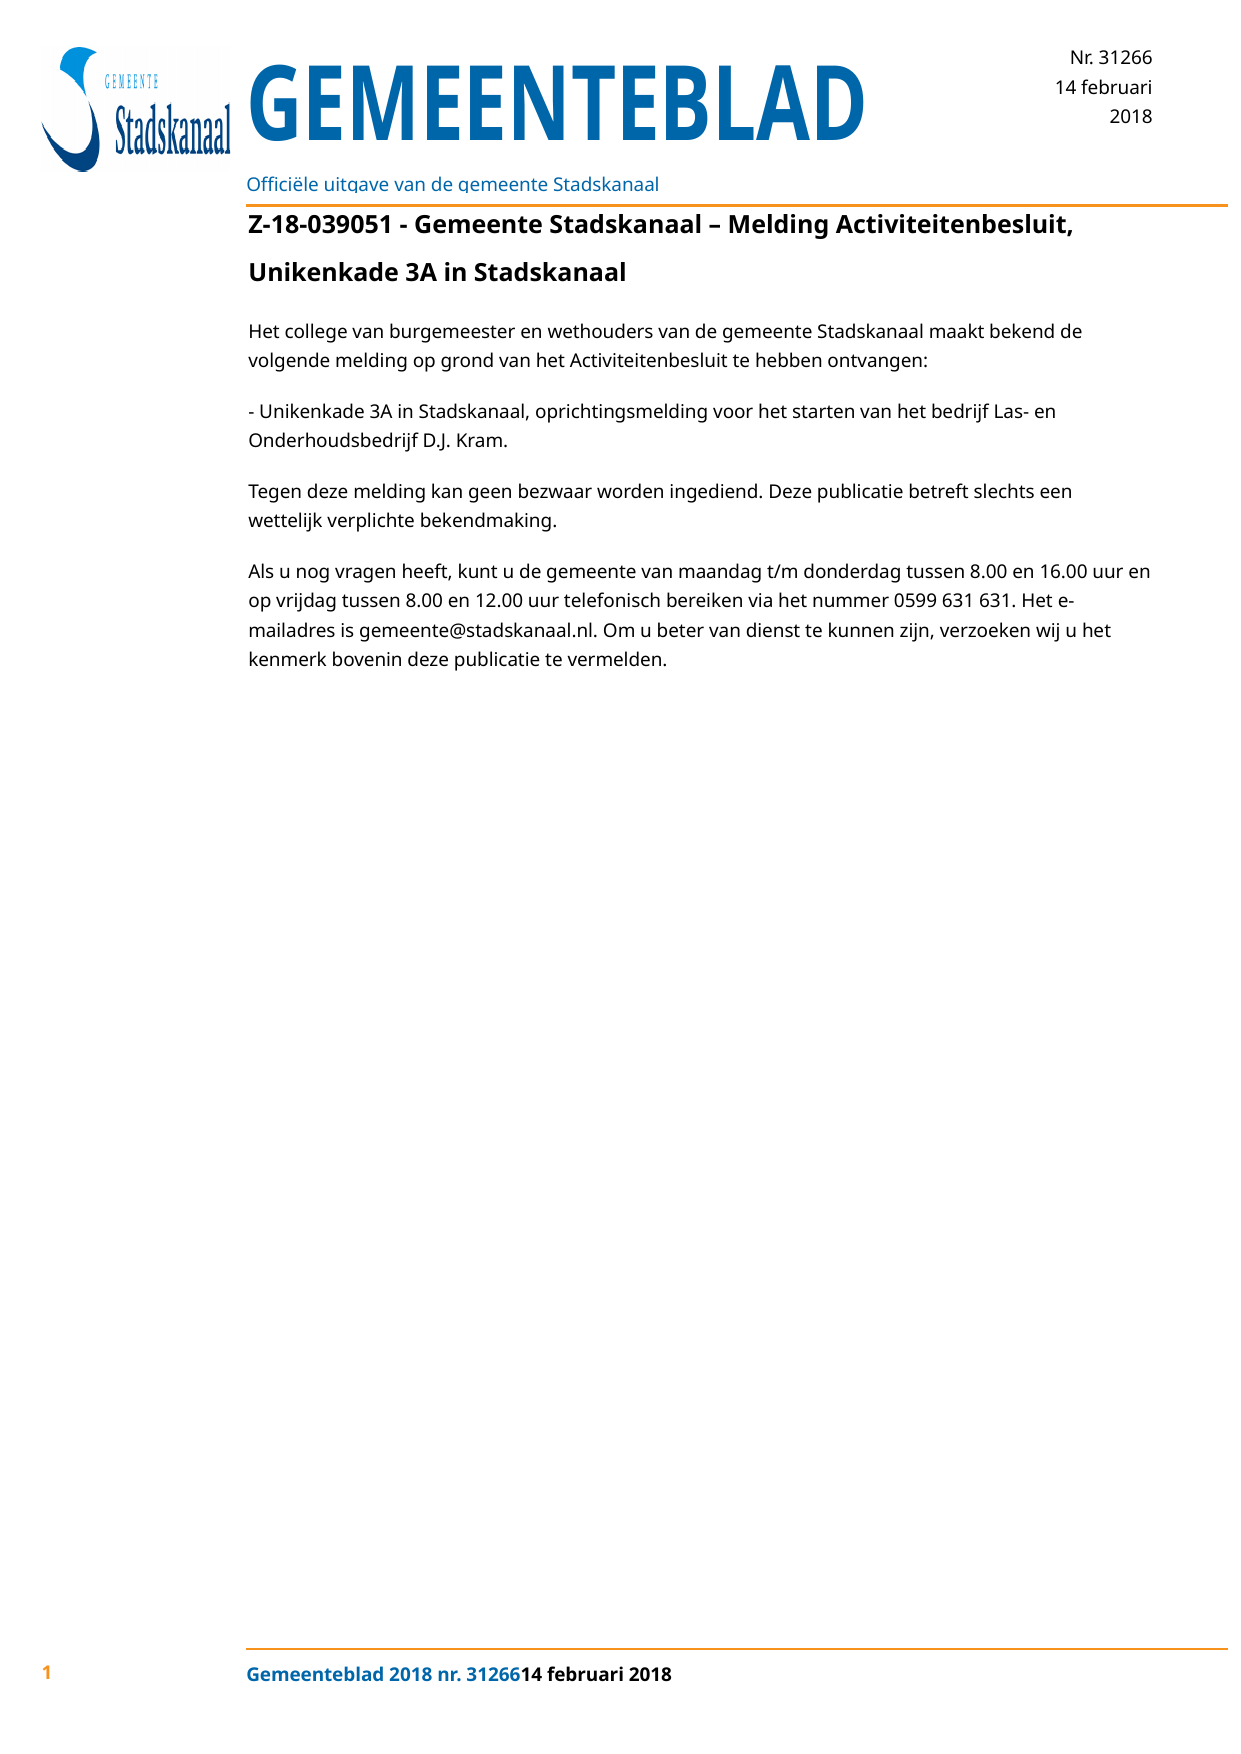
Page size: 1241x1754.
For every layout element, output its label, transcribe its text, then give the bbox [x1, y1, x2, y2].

text Het college van burgemeester en wethouders van de gemeente Stadskanaal maakt bekend de volgende melding op grond van het Activiteitenbesluit te hebben ontvangen: [248, 318, 1152, 373]
text Als u nog vragen heeft, kunt u de gemeente van maandag t/m donderdag tussen 8.00 en 16.00 uur en op vrijdag tussen 8.00 en 12.00 uur telefonisch bereiken via het nummer 0599 631 631. Het e-mailadres is gemeente@stadskanaal.nl. Om u beter van dienst te kunnen zijn, verzoeken wij u het kenmerk bovenin deze publicatie te vermelden. [248, 558, 1152, 672]
picture [41, 47, 231, 172]
text Z-18-039051 - Gemeente Stadskanaal – Melding Activiteitenbesluit, Unikenkade 3A in Stadskanaal [248, 207, 1152, 288]
text Tegen deze melding kan geen bezwaar worden ingediend. Deze publicatie betreft slechts een wettelijk verplichte bekendmaking. [248, 478, 1152, 533]
text - Unikenkade 3A in Stadskanaal, oprichtingsmelding voor het starten van het bedrijf Las- en Onderhoudsbedrijf D.J. Kram. [248, 398, 1152, 453]
